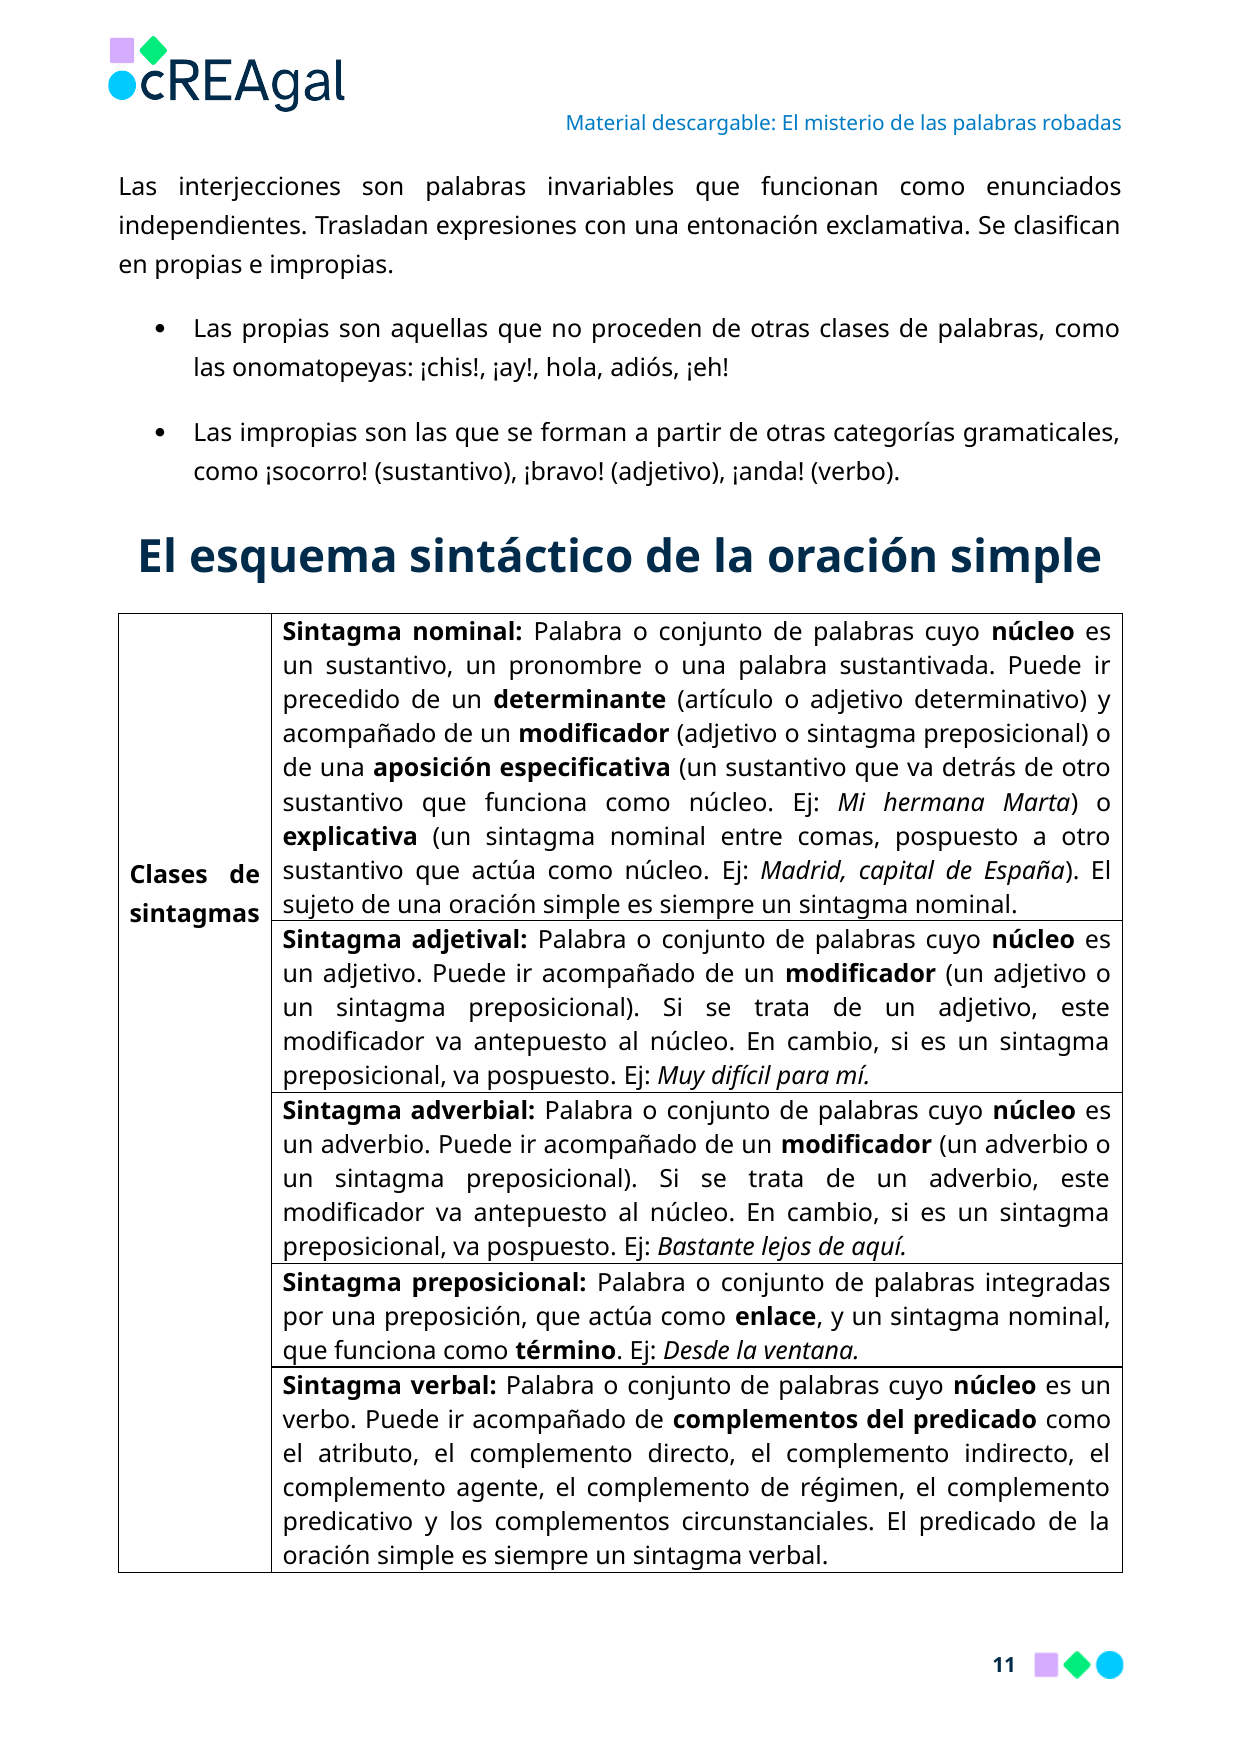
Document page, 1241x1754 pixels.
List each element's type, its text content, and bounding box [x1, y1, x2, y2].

list Las impropias son las que se forman a partir de otras categorías gramaticales, como ¡socorro! (sustantivo), ¡bravo! (adjetivo), ¡anda! (verbo). [156, 414, 1122, 487]
text Las interjecciones son palabras invariables que funcionan como enunciados independientes. Trasladan expresiones con una entonación exclamativa. Se clasifican en propias e impropias. [118, 169, 1122, 281]
list Las propias son aquellas que no proceden de otras clases de palabras, como las onomatopeyas: ¡chis!, ¡ay!, hola, adiós, ¡eh! [156, 311, 1122, 384]
table_cell Sintagma preposicional: Palabra o conjunto de palabras integradas por una preposición, que actúa como enlace, y un sintagma nominal, que funciona como término. Ej: Desde la ventana. [272, 1264, 1122, 1366]
picture [1114, 1651, 1124, 1662]
table_cell Sintagma adverbial: Palabra o conjunto de palabras cuyo núcleo es un adverbio. Puede ir acompañado de un modificador (un adverbio o un sintagma preposicional). Si se trata de un adverbio, este modificador va antepuesto al núcleo. En cambio, si es un sintagma preposicional, va pospuesto. Ej: Bastante lejos de aquí. [272, 1093, 1122, 1263]
table_header Sintagma nominal: Palabra o conjunto de palabras cuyo núcleo es un sustantivo, un pronombre o una palabra sustantivada. Puede ir precedido de un determinante (artículo o adjetivo determinativo) y acompañado de un modificador (adjetivo o sintagma preposicional) o de una aposición especificativa (un sustantivo que va detrás de otro sustantivo que funciona como núcleo. Ej: Mi hermana Marta) o explicativa (un sintagma nominal entre comas, pospuesto a otro sustantivo que actúa como núcleo. Ej: Madrid, capital de España). El sujeto de una oración simple es siempre un sintagma nominal. [272, 614, 1122, 920]
subtitle El esquema sintáctico de la oración simple [118, 523, 1122, 586]
picture [1034, 1651, 1107, 1679]
table_header Clases de sintagmas [119, 614, 271, 1572]
table_cell Sintagma adjetival: Palabra o conjunto de palabras cuyo núcleo es un adjetivo. Puede ir acompañado de un modificador (un adjetivo o un sintagma preposicional). Si se trata de un adjetivo, este modificador va antepuesto al núcleo. En cambio, si es un sintagma preposicional, va pospuesto. Ej: Muy difícil para mí. [272, 921, 1122, 1092]
table_cell Sintagma verbal: Palabra o conjunto de palabras cuyo núcleo es un verbo. Puede ir acompañado de complementos del predicado como el atributo, el complemento directo, el complemento indirecto, el complemento agente, el complemento de régimen, el complemento predicativo y los complementos circunstanciales. El predicado de la oración simple es siempre un sintagma verbal. [272, 1368, 1122, 1572]
picture [1113, 1668, 1124, 1679]
picture [108, 36, 345, 112]
